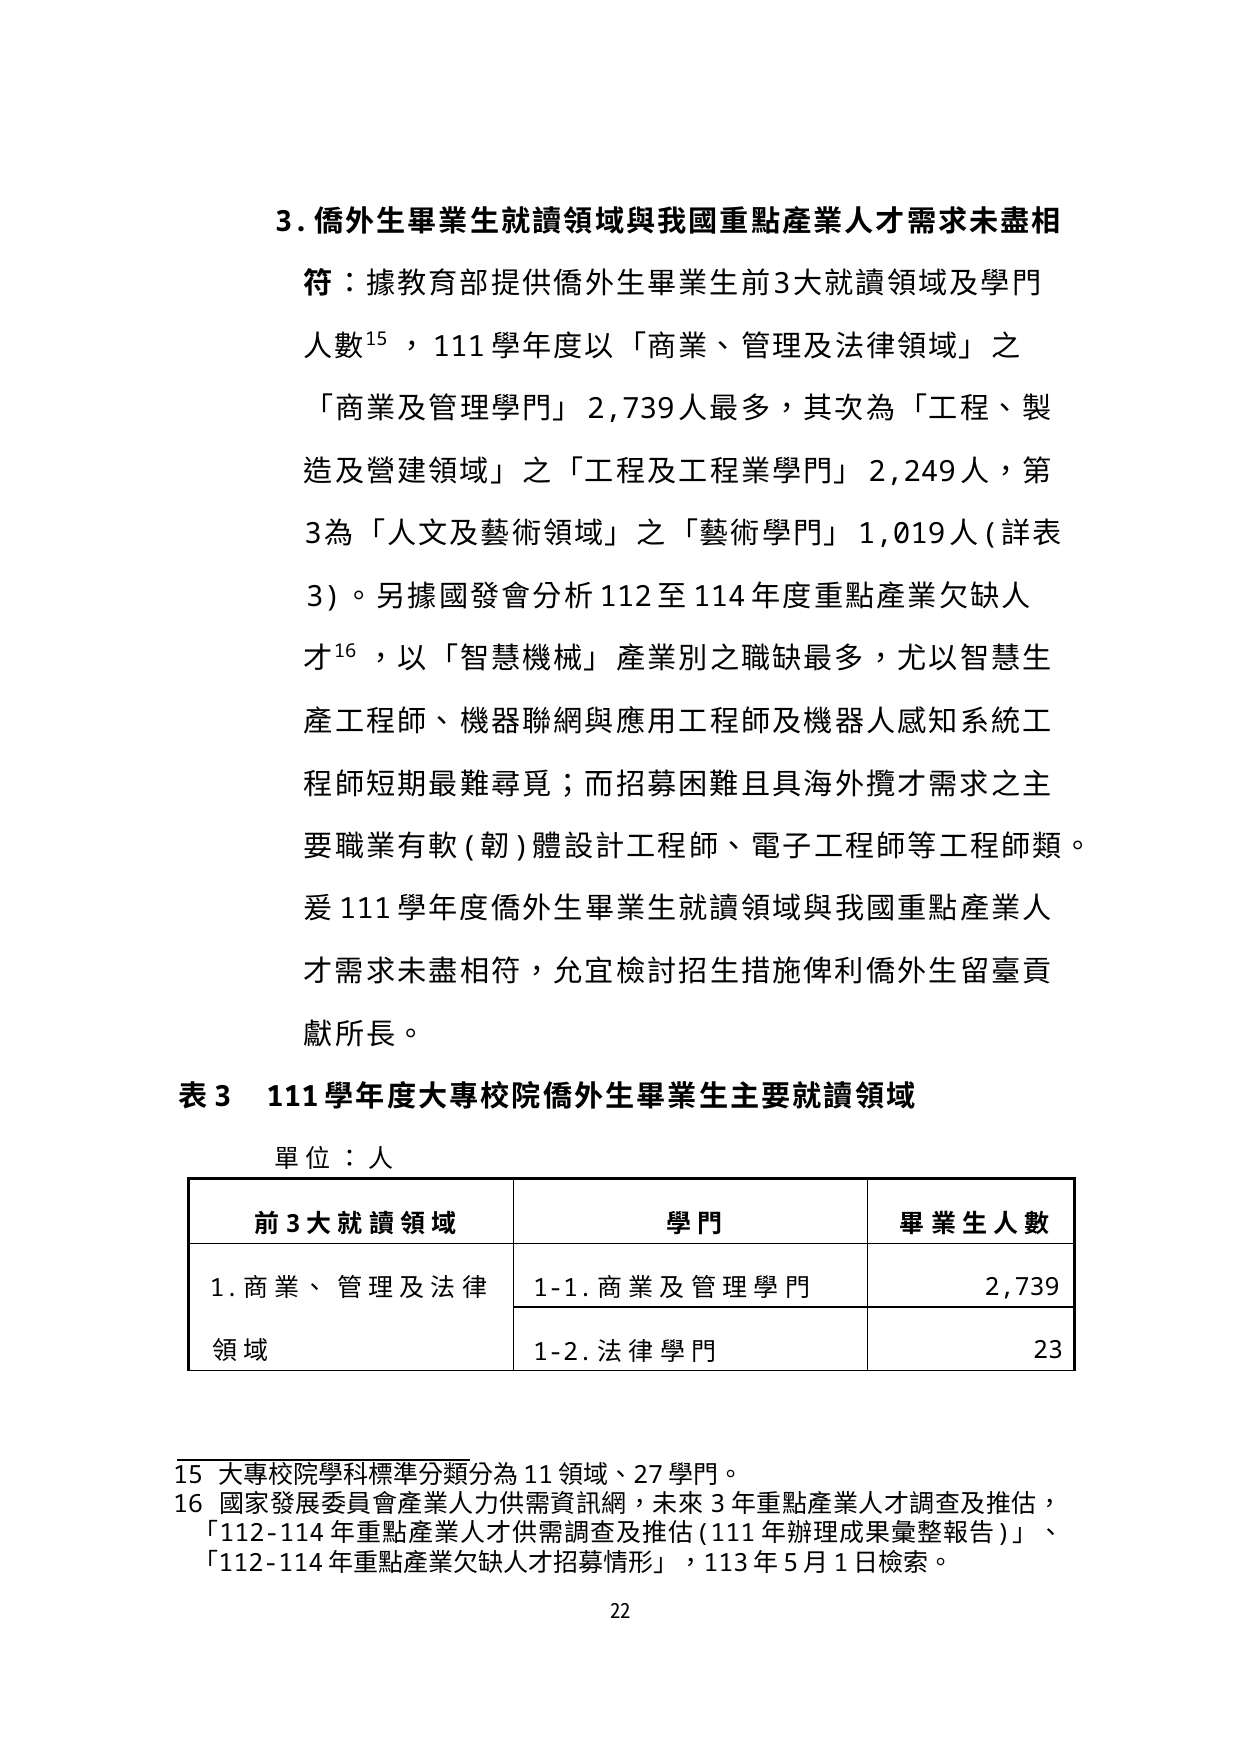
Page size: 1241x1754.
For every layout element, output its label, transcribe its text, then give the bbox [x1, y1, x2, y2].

table_header 學門 [514, 1180, 867, 1243]
table_cell 23 [868, 1308, 1073, 1370]
table_cell 1-1.商業及管理學門 [514, 1244, 867, 1306]
text 表3 111學年度大專校院僑外生畢業生主要就讀領域 單位：人 [177, 1052, 1063, 1177]
text 國家發展委員會產業人力供需資訊網，未來3年重點產業人才調查及推估，「112-114年重點產業人才供需調查及推估(111年辦理成果彙整報告)」、「112-114年重點產業欠缺人才招募情形」，113年5月1日檢索。 [173, 1489, 1063, 1577]
text 3.僑外生畢業生就讀領域與我國重點產業人才需求未盡相符：據教育部提供僑外生畢業生前3大就讀領域及學門人數，111學年度以「商業、管理及法律領域」之「商業及管理學門」2,739人最多，其次為「工程、製造及營建領域」之「工程及工程業學門」2,249人，第3為「人文及藝術領域」之「藝術學門」1,019人(詳表3)。另據國發會分析112至114年度重點產業欠缺人才，以「智慧機械」產業別之職缺最多，尤以智慧生產工程師、機器聯網與應用工程師及機器人感知系統工程師短期最難尋覓；而招募困難且具海外攬才需求之主要職業有軟(韌)體設計工程師、電子工程師等工程師類。爰111學年度僑外生畢業生就讀領域與我國重點產業人才需求未盡相符，允宜檢討招生措施俾利僑外生留臺貢獻所長。 [266, 177, 1063, 1052]
table_header 前3大就讀領域 [190, 1180, 513, 1243]
table_header 畢業生人數 [868, 1180, 1073, 1243]
table_cell 2,739 [868, 1244, 1073, 1306]
table_cell 1-2.法律學門 [514, 1308, 867, 1370]
text 大專校院學科標準分類分為11領域、27學門。 [173, 1460, 1063, 1489]
table_cell 1.商業、管理及法律領域 [190, 1244, 513, 1370]
